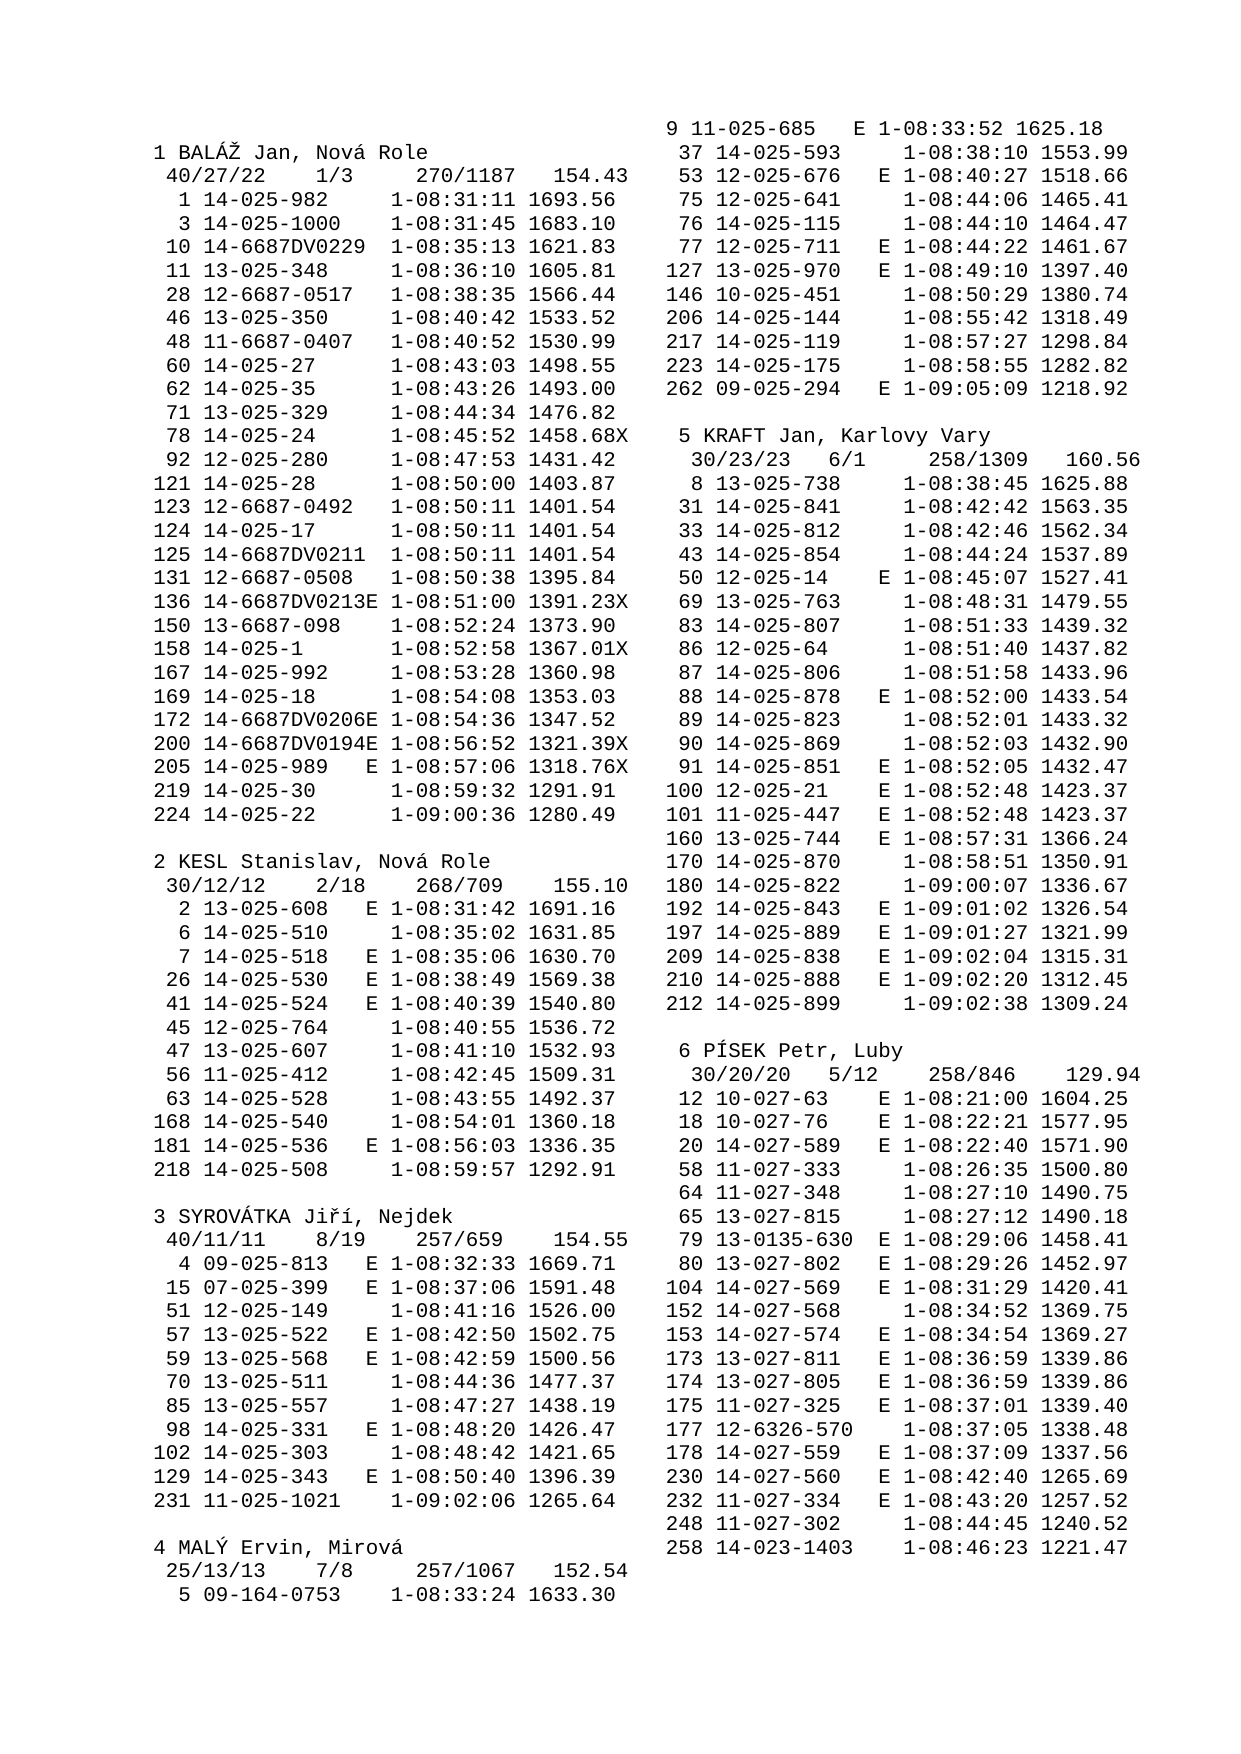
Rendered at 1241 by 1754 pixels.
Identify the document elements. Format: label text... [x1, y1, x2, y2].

text 1 BALÁŽ Jan, Nová Role 37 14-025-593 1-08:38:10 1553.99 [103, 142, 1155, 165]
text 218 14-025-508 1-08:59:57 1292.91 58 11-027-333 1-08:26:35 1500.80 [103, 1158, 1155, 1182]
text 62 14-025-35 1-08:43:26 1493.00 262 09-025-294 E 1-09:05:09 1218.92 [103, 378, 1155, 402]
text 4 09-025-813 E 1-08:32:33 1669.71 80 13-027-802 E 1-08:29:26 1452.97 [103, 1253, 1155, 1277]
text 85 13-025-557 1-08:47:27 1438.19 175 11-027-325 E 1-08:37:01 1339.40 [103, 1395, 1155, 1419]
text 78 14-025-24 1-08:45:52 1458.68X 5 KRAFT Jan, Karlovy Vary [103, 426, 1155, 449]
text 124 14-025-17 1-08:50:11 1401.54 33 14-025-812 1-08:42:46 1562.34 [103, 520, 1155, 544]
text 57 13-025-522 E 1-08:42:50 1502.75 153 14-027-574 E 1-08:34:54 1369.27 [103, 1324, 1155, 1348]
text 200 14-6687DV0194E 1-08:56:52 1321.39X 90 14-025-869 1-08:52:03 1432.90 [103, 733, 1155, 757]
text 60 14-025-27 1-08:43:03 1498.55 223 14-025-175 1-08:58:55 1282.82 [103, 354, 1155, 378]
text 231 11-025-1021 1-09:02:06 1265.64 232 11-027-334 E 1-08:43:20 1257.52 [103, 1489, 1155, 1513]
text 224 14-025-22 1-09:00:36 1280.49 101 11-025-447 E 1-08:52:48 1423.37 [103, 804, 1155, 827]
text 10 14-6687DV0229 1-08:35:13 1621.83 77 12-025-711 E 1-08:44:22 1461.67 [103, 236, 1155, 260]
text 64 11-027-348 1-08:27:10 1490.75 [103, 1182, 1155, 1206]
text 41 14-025-524 E 1-08:40:39 1540.80 212 14-025-899 1-09:02:38 1309.24 [103, 993, 1155, 1017]
text 59 13-025-568 E 1-08:42:59 1500.56 173 13-027-811 E 1-08:36:59 1339.86 [103, 1348, 1155, 1371]
text 5 09-164-0753 1-08:33:24 1633.30 [103, 1584, 1155, 1608]
text 70 13-025-511 1-08:44:36 1477.37 174 13-027-805 E 1-08:36:59 1339.86 [103, 1371, 1155, 1395]
text 131 12-6687-0508 1-08:50:38 1395.84 50 12-025-14 E 1-08:45:07 1527.41 [103, 567, 1155, 591]
text 1 14-025-982 1-08:31:11 1693.56 75 12-025-641 1-08:44:06 1465.41 [103, 189, 1155, 213]
text 6 14-025-510 1-08:35:02 1631.85 197 14-025-889 E 1-09:01:27 1321.99 [103, 922, 1155, 946]
text 45 12-025-764 1-08:40:55 1536.72 [103, 1017, 1155, 1040]
text 7 14-025-518 E 1-08:35:06 1630.70 209 14-025-838 E 1-09:02:04 1315.31 [103, 946, 1155, 969]
text 11 13-025-348 1-08:36:10 1605.81 127 13-025-970 E 1-08:49:10 1397.40 [103, 260, 1155, 284]
text 26 14-025-530 E 1-08:38:49 1569.38 210 14-025-888 E 1-09:02:20 1312.45 [103, 969, 1155, 993]
text 9 11-025-685 E 1-08:33:52 1625.18 [103, 118, 1155, 142]
text 150 13-6687-098 1-08:52:24 1373.90 83 14-025-807 1-08:51:33 1439.32 [103, 615, 1155, 638]
text 2 13-025-608 E 1-08:31:42 1691.16 192 14-025-843 E 1-09:01:02 1326.54 [103, 898, 1155, 922]
text 3 SYROVÁTKA Jiří, Nejdek 65 13-027-815 1-08:27:12 1490.18 [103, 1206, 1155, 1229]
text 51 12-025-149 1-08:41:16 1526.00 152 14-027-568 1-08:34:52 1369.75 [103, 1300, 1155, 1324]
text 168 14-025-540 1-08:54:01 1360.18 18 10-027-76 E 1-08:22:21 1577.95 [103, 1111, 1155, 1135]
text 158 14-025-1 1-08:52:58 1367.01X 86 12-025-64 1-08:51:40 1437.82 [103, 638, 1155, 662]
text 160 13-025-744 E 1-08:57:31 1366.24 [103, 827, 1155, 851]
text 136 14-6687DV0213E 1-08:51:00 1391.23X 69 13-025-763 1-08:48:31 1479.55 [103, 591, 1155, 615]
text 28 12-6687-0517 1-08:38:35 1566.44 146 10-025-451 1-08:50:29 1380.74 [103, 284, 1155, 307]
text 71 13-025-329 1-08:44:34 1476.82 [103, 402, 1155, 426]
text 172 14-6687DV0206E 1-08:54:36 1347.52 89 14-025-823 1-08:52:01 1433.32 [103, 709, 1155, 733]
text 181 14-025-536 E 1-08:56:03 1336.35 20 14-027-589 E 1-08:22:40 1571.90 [103, 1135, 1155, 1158]
text 169 14-025-18 1-08:54:08 1353.03 88 14-025-878 E 1-08:52:00 1433.54 [103, 686, 1155, 709]
text 98 14-025-331 E 1-08:48:20 1426.47 177 12-6326-570 1-08:37:05 1338.48 [103, 1419, 1155, 1442]
text 46 13-025-350 1-08:40:42 1533.52 206 14-025-144 1-08:55:42 1318.49 [103, 307, 1155, 331]
text 92 12-025-280 1-08:47:53 1431.42 30/23/23 6/1 258/1309 160.56 [103, 449, 1155, 473]
text 123 12-6687-0492 1-08:50:11 1401.54 31 14-025-841 1-08:42:42 1563.35 [103, 496, 1155, 520]
text 219 14-025-30 1-08:59:32 1291.91 100 12-025-21 E 1-08:52:48 1423.37 [103, 780, 1155, 804]
text 129 14-025-343 E 1-08:50:40 1396.39 230 14-027-560 E 1-08:42:40 1265.69 [103, 1466, 1155, 1489]
text 125 14-6687DV0211 1-08:50:11 1401.54 43 14-025-854 1-08:44:24 1537.89 [103, 544, 1155, 567]
text 205 14-025-989 E 1-08:57:06 1318.76X 91 14-025-851 E 1-08:52:05 1432.47 [103, 757, 1155, 780]
text 248 11-027-302 1-08:44:45 1240.52 [103, 1513, 1155, 1537]
text 47 13-025-607 1-08:41:10 1532.93 6 PÍSEK Petr, Luby [103, 1040, 1155, 1064]
text 40/27/22 1/3 270/1187 154.43 53 12-025-676 E 1-08:40:27 1518.66 [103, 165, 1155, 189]
text 4 MALÝ Ervin, Mirová 258 14-023-1403 1-08:46:23 1221.47 [103, 1537, 1155, 1561]
text 121 14-025-28 1-08:50:00 1403.87 8 13-025-738 1-08:38:45 1625.88 [103, 473, 1155, 496]
text 2 KESL Stanislav, Nová Role 170 14-025-870 1-08:58:51 1350.91 [103, 851, 1155, 875]
text 40/11/11 8/19 257/659 154.55 79 13-0135-630 E 1-08:29:06 1458.41 [103, 1229, 1155, 1253]
text 30/12/12 2/18 268/709 155.10 180 14-025-822 1-09:00:07 1336.67 [103, 875, 1155, 898]
text 25/13/13 7/8 257/1067 152.54 [103, 1561, 1155, 1584]
text 15 07-025-399 E 1-08:37:06 1591.48 104 14-027-569 E 1-08:31:29 1420.41 [103, 1277, 1155, 1300]
text 3 14-025-1000 1-08:31:45 1683.10 76 14-025-115 1-08:44:10 1464.47 [103, 213, 1155, 236]
text 48 11-6687-0407 1-08:40:52 1530.99 217 14-025-119 1-08:57:27 1298.84 [103, 331, 1155, 354]
text 102 14-025-303 1-08:48:42 1421.65 178 14-027-559 E 1-08:37:09 1337.56 [103, 1442, 1155, 1466]
text 63 14-025-528 1-08:43:55 1492.37 12 10-027-63 E 1-08:21:00 1604.25 [103, 1088, 1155, 1111]
text 56 11-025-412 1-08:42:45 1509.31 30/20/20 5/12 258/846 129.94 [103, 1064, 1155, 1088]
text 167 14-025-992 1-08:53:28 1360.98 87 14-025-806 1-08:51:58 1433.96 [103, 662, 1155, 686]
